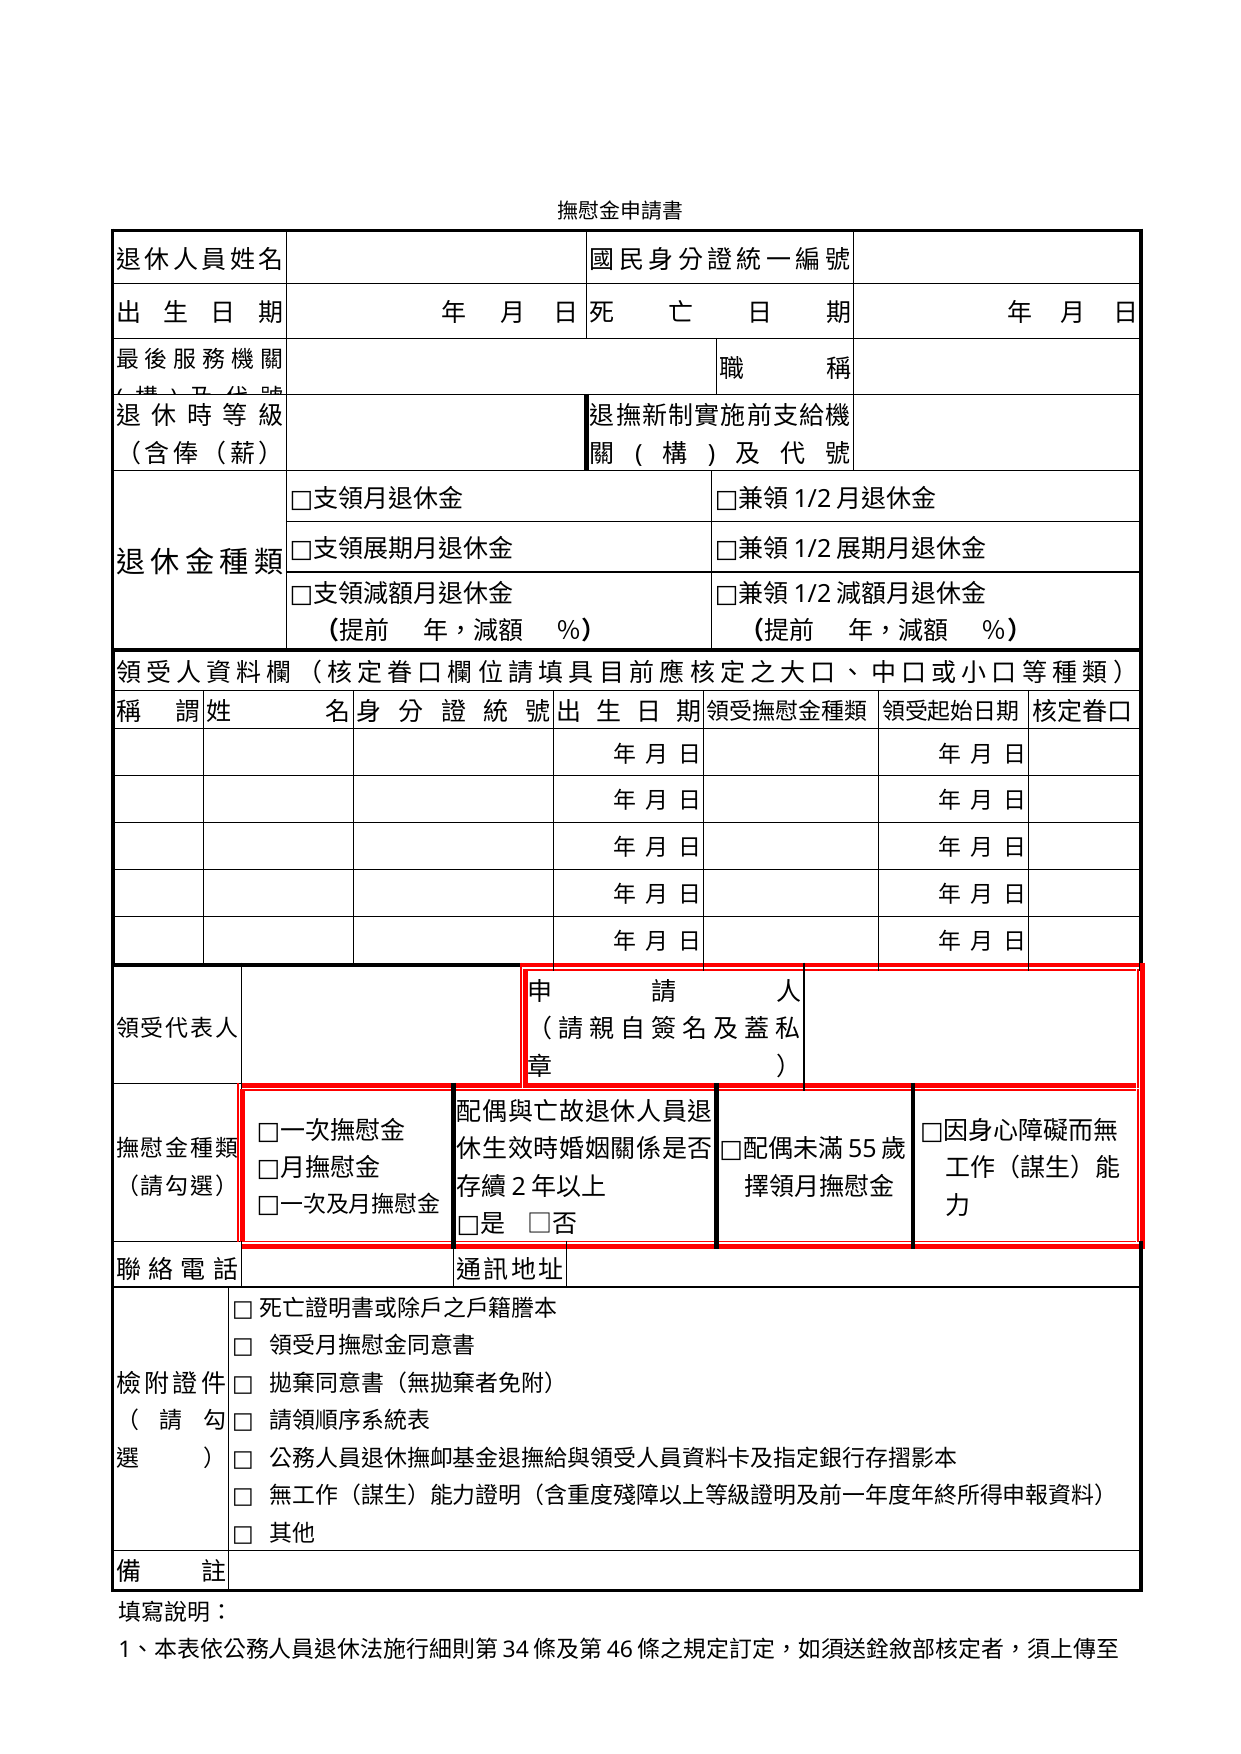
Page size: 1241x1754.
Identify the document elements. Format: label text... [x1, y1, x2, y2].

table_cell [115, 917, 203, 963]
table_cell 領受撫慰金種類 [704, 691, 878, 728]
table_cell 通訊地址 [454, 1249, 566, 1286]
table_cell [854, 395, 1139, 470]
table_cell 核定眷口 [1029, 691, 1139, 728]
table_cell 年 月 日 [287, 284, 586, 338]
table_cell 年月日 [879, 917, 1028, 963]
table_cell 退休金種類 [114, 471, 286, 647]
table_cell 聯絡電話 [114, 1242, 241, 1286]
table_cell [1029, 729, 1139, 775]
table_header 退休人員姓名 [114, 232, 286, 283]
table_cell [242, 967, 520, 1083]
table_cell [704, 823, 878, 869]
table_cell 身分證統號 [354, 691, 553, 728]
table_cell 領受起始日期 [879, 691, 1028, 728]
table_cell □因身心障礙而無工作（謀生）能力 [915, 1083, 1140, 1241]
table_cell [1029, 823, 1139, 869]
table_cell □兼領1/2展期月退休金 [712, 522, 1139, 571]
table_cell [204, 823, 353, 869]
table_cell [1029, 776, 1139, 822]
table_cell □兼領1/2減額月退休金 （提前 年，減額 ％） [712, 573, 1139, 647]
table_cell [229, 1551, 1139, 1589]
table_cell [704, 870, 878, 916]
table_cell [704, 776, 878, 822]
table_cell [354, 917, 553, 963]
table_cell [1029, 870, 1139, 916]
table_cell [805, 967, 1139, 1083]
table_cell 退休時等級（含俸（薪）點） [114, 395, 286, 470]
table_cell □配偶未滿55歲 擇領月撫慰金 [719, 1091, 911, 1241]
table_cell [354, 729, 553, 775]
table_cell 年月日 [554, 823, 703, 869]
table_header [854, 232, 1139, 283]
table_cell 年月日 [554, 729, 703, 775]
table_cell 申請人 （請親自簽名及蓋私章） [528, 971, 803, 1083]
table_cell 年月日 [554, 917, 703, 963]
table_cell 年月日 [879, 776, 1028, 822]
table_cell 稱謂 [115, 691, 203, 728]
table_cell 年 月 日 [854, 284, 1139, 338]
table_header 國民身分證統一編號 [587, 232, 853, 283]
table_cell 年月日 [554, 870, 703, 916]
text 填寫說明： [118, 1592, 1122, 1629]
table_cell [354, 870, 553, 916]
text 1、本表依公務人員退休法施行細則第34條及第46條之規定訂定，如須送銓敘部核定者，須上傳至 [118, 1629, 1122, 1667]
table_cell [854, 339, 1139, 394]
table_cell 領受人資料欄（核定眷口欄位請填具目前應核定之大口、中口或小口等種類） [115, 652, 1139, 690]
table_cell 年月日 [554, 776, 703, 822]
table_cell [287, 339, 716, 394]
table_cell [115, 729, 203, 775]
table_cell [704, 917, 878, 963]
table_cell [204, 870, 353, 916]
table_cell □支領展期月退休金 [287, 522, 711, 571]
table_cell 出生日期 [554, 691, 703, 728]
table_cell 出生日期 [114, 284, 286, 338]
table_cell 年月日 [879, 729, 1028, 775]
table_cell 年月日 [879, 823, 1028, 869]
table_cell [287, 395, 584, 470]
table_cell □ 死亡證明書或除戶之戶籍謄本 領受月撫慰金同意書 拋棄同意書（無拋棄者免附） 請領順序系統表 公務人員退休撫卹基金退撫給與領受人員資料卡及指定銀行存摺影本 無工作（謀生）能力證明（含重度殘障以上等級證明及前一年度年終所得申報資料） 其他 [229, 1288, 1139, 1550]
table_cell 年月日 [879, 870, 1028, 916]
table_cell 死亡日期 [587, 284, 853, 338]
table_cell [115, 823, 203, 869]
table_cell 最後服務機關(構)及代號 [114, 339, 286, 394]
table_cell [204, 729, 353, 775]
table_cell 檢附證件 （請勾選） [114, 1288, 228, 1550]
table_cell [242, 1249, 453, 1286]
table_cell [204, 776, 353, 822]
table_cell □兼領1/2月退休金 [712, 471, 1139, 521]
table_cell 退撫新制實施前支給機關(構)及代號 [589, 395, 853, 470]
table_cell [1029, 917, 1139, 963]
table_cell [115, 870, 203, 916]
table_cell 配偶與亡故退休人員退休生效時婚姻關係是否存續2年以上 □是 □否 [456, 1091, 714, 1241]
table_cell □支領減額月退休金 （提前 年，減額 ％） [287, 573, 711, 647]
table_header [287, 232, 586, 283]
table_cell 領受代表人 [114, 967, 241, 1083]
table_cell [704, 729, 878, 775]
text 撫慰金申請書 [118, 191, 1122, 228]
table_cell [567, 1249, 1139, 1286]
table_cell □一次撫慰金 □月撫慰金 □一次及月撫慰金 [245, 1091, 451, 1241]
table_cell [354, 776, 553, 822]
table_cell 職稱 [717, 339, 853, 394]
table_cell 備註 [114, 1551, 228, 1589]
table_cell □支領月退休金 [287, 471, 711, 521]
table_cell 姓名 [204, 691, 353, 728]
table_cell [115, 776, 203, 822]
table_cell 撫慰金種類 （請勾選） [114, 1084, 237, 1241]
table_cell [204, 917, 353, 963]
table_cell [354, 823, 553, 869]
